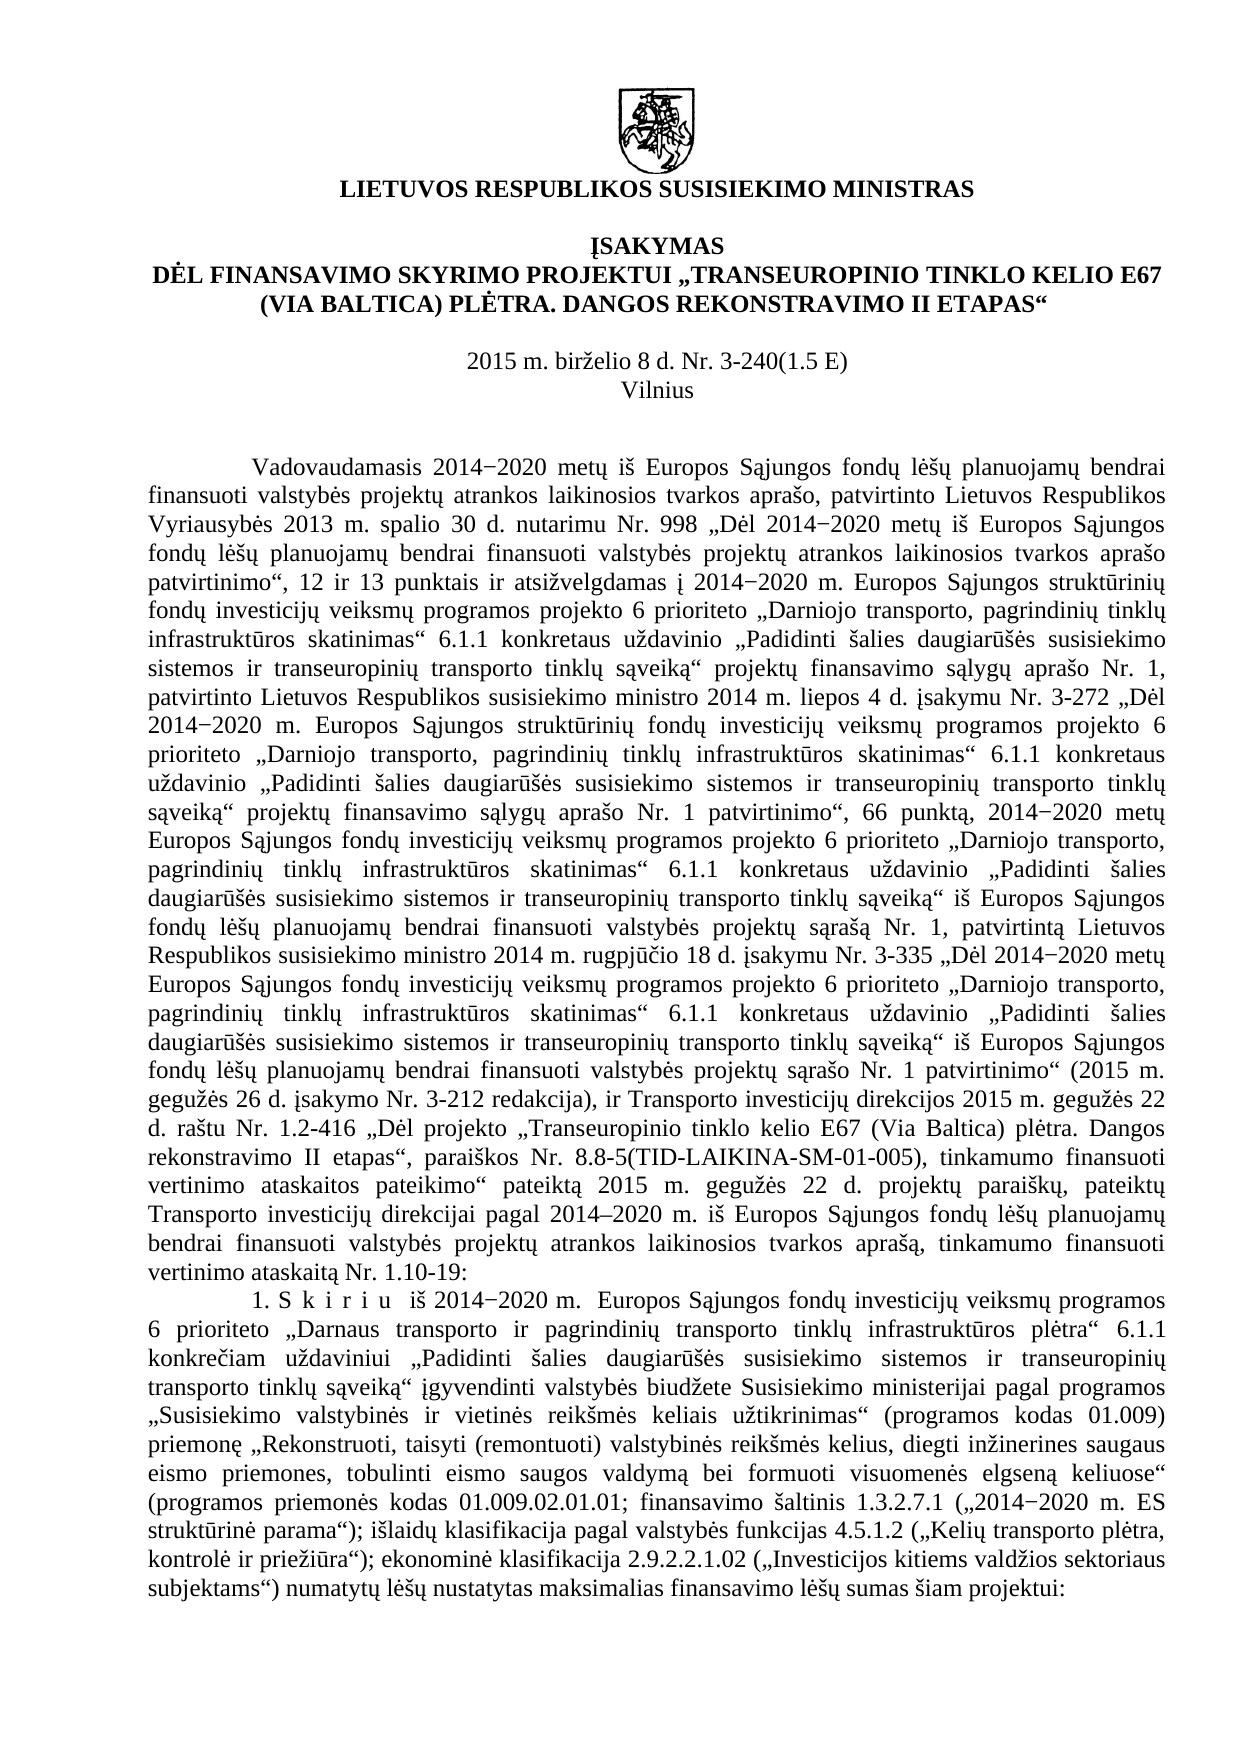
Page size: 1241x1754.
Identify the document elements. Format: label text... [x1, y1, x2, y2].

text LIETUVOS RESPUBLIKOS SUSISIEKIMO MINISTRAS [148, 174, 1167, 202]
text 2015 m. birželio 8 d. Nr. 3-240(1.5 E) [148, 346, 1167, 375]
text Vilnius [148, 375, 1167, 404]
text ĮSAKYMAS [148, 231, 1167, 260]
text 1. Skiriu iš 2014−2020 m. Europos Sąjungos fondų investicijų veiksmų programos 6 prioriteto „Darnaus transporto ir pagrindinių transporto tinklų infrastruktūros plėtra“ 6.1.1 konkrečiam uždaviniui „Padidinti šalies daugiarūšės susisiekimo sistemos ir transeuropinių transporto tinklų sąveiką“ įgyvendinti valstybės biudžete Susisiekimo ministerijai pagal programos „Susisiekimo valstybinės ir vietinės reikšmės keliais užtikrinimas“ (programos kodas 01.009) priemonę „Rekonstruoti, taisyti (remontuoti) valstybinės reikšmės kelius, diegti inžinerines saugaus eismo priemones, tobulinti eismo saugos valdymą bei formuoti visuomenės elgseną keliuose“ (programos priemonės kodas 01.009.02.01.01; finansavimo šaltinis 1.3.2.7.1 („2014−2020 m. ES struktūrinė parama“); išlaidų klasifikacija pagal valstybės funkcijas 4.5.1.2 („Kelių transporto plėtra, kontrolė ir priežiūra“); ekonominė klasifikacija 2.9.2.2.1.02 („Investicijos kitiems valdžios sektoriaus subjektams“) numatytų lėšų nustatytas maksimalias finansavimo lėšų sumas šiam projektui: [148, 1286, 1167, 1602]
text DĖL FINANSAVIMO SKYRIMO PROJEKTUI „TRANSEUROPINIO TINKLO KELIO E67 (VIA BALTICA) PLĖTRA. DANGOS REKONSTRAVIMO II ETAPAS“ [148, 260, 1167, 317]
text Vadovaudamasis 2014−2020 metų iš Europos Sąjungos fondų lėšų planuojamų bendrai finansuoti valstybės projektų atrankos laikinosios tvarkos aprašo, patvirtinto Lietuvos Respublikos Vyriausybės 2013 m. spalio 30 d. nutarimu Nr. 998 „Dėl 2014−2020 metų iš Europos Sąjungos fondų lėšų planuojamų bendrai finansuoti valstybės projektų atrankos laikinosios tvarkos aprašo patvirtinimo“, 12 ir 13 punktais ir atsižvelgdamas į 2014−2020 m. Europos Sąjungos struktūrinių fondų investicijų veiksmų programos projekto 6 prioriteto „Darniojo transporto, pagrindinių tinklų infrastruktūros skatinimas“ 6.1.1 konkretaus uždavinio „Padidinti šalies daugiarūšės susisiekimo sistemos ir transeuropinių transporto tinklų sąveiką“ projektų finansavimo sąlygų aprašo Nr. 1, patvirtinto Lietuvos Respublikos susisiekimo ministro 2014 m. liepos 4 d. įsakymu Nr. 3-272 „Dėl 2014−2020 m. Europos Sąjungos struktūrinių fondų investicijų veiksmų programos projekto 6 prioriteto „Darniojo transporto, pagrindinių tinklų infrastruktūros skatinimas“ 6.1.1 konkretaus uždavinio „Padidinti šalies daugiarūšės susisiekimo sistemos ir transeuropinių transporto tinklų sąveiką“ projektų finansavimo sąlygų aprašo Nr. 1 patvirtinimo“, 66 punktą, 2014−2020 metų Europos Sąjungos fondų investicijų veiksmų programos projekto 6 prioriteto „Darniojo transporto, pagrindinių tinklų infrastruktūros skatinimas“ 6.1.1 konkretaus uždavinio „Padidinti šalies daugiarūšės susisiekimo sistemos ir transeuropinių transporto tinklų sąveiką“ iš Europos Sąjungos fondų lėšų planuojamų bendrai finansuoti valstybės projektų sąrašą Nr. 1, patvirtintą Lietuvos Respublikos susisiekimo ministro 2014 m. rugpjūčio 18 d. įsakymu Nr. 3-335 „Dėl 2014−2020 metų Europos Sąjungos fondų investicijų veiksmų programos projekto 6 prioriteto „Darniojo transporto, pagrindinių tinklų infrastruktūros skatinimas“ 6.1.1 konkretaus uždavinio „Padidinti šalies daugiarūšės susisiekimo sistemos ir transeuropinių transporto tinklų sąveiką“ iš Europos Sąjungos fondų lėšų planuojamų bendrai finansuoti valstybės projektų sąrašo Nr. 1 patvirtinimo“ (2015 m. gegužės 26 d. įsakymo Nr. 3-212 redakcija), ir Transporto investicijų direkcijos 2015 m. gegužės 22 d. raštu Nr. 1.2-416 „Dėl projekto „Transeuropinio tinklo kelio E67 (Via Baltica) plėtra. Dangos rekonstravimo II etapas“, paraiškos Nr. 8.8-5(TID-LAIKINA-SM-01-005), tinkamumo finansuoti vertinimo ataskaitos pateikimo“ pateiktą 2015 m. gegužės 22 d. projektų paraiškų, pateiktų Transporto investicijų direkcijai pagal 2014–2020 m. iš Europos Sąjungos fondų lėšų planuojamų bendrai finansuoti valstybės projektų atrankos laikinosios tvarkos aprašą, tinkamumo finansuoti vertinimo ataskaitą Nr. 1.10-19: [148, 452, 1167, 1286]
